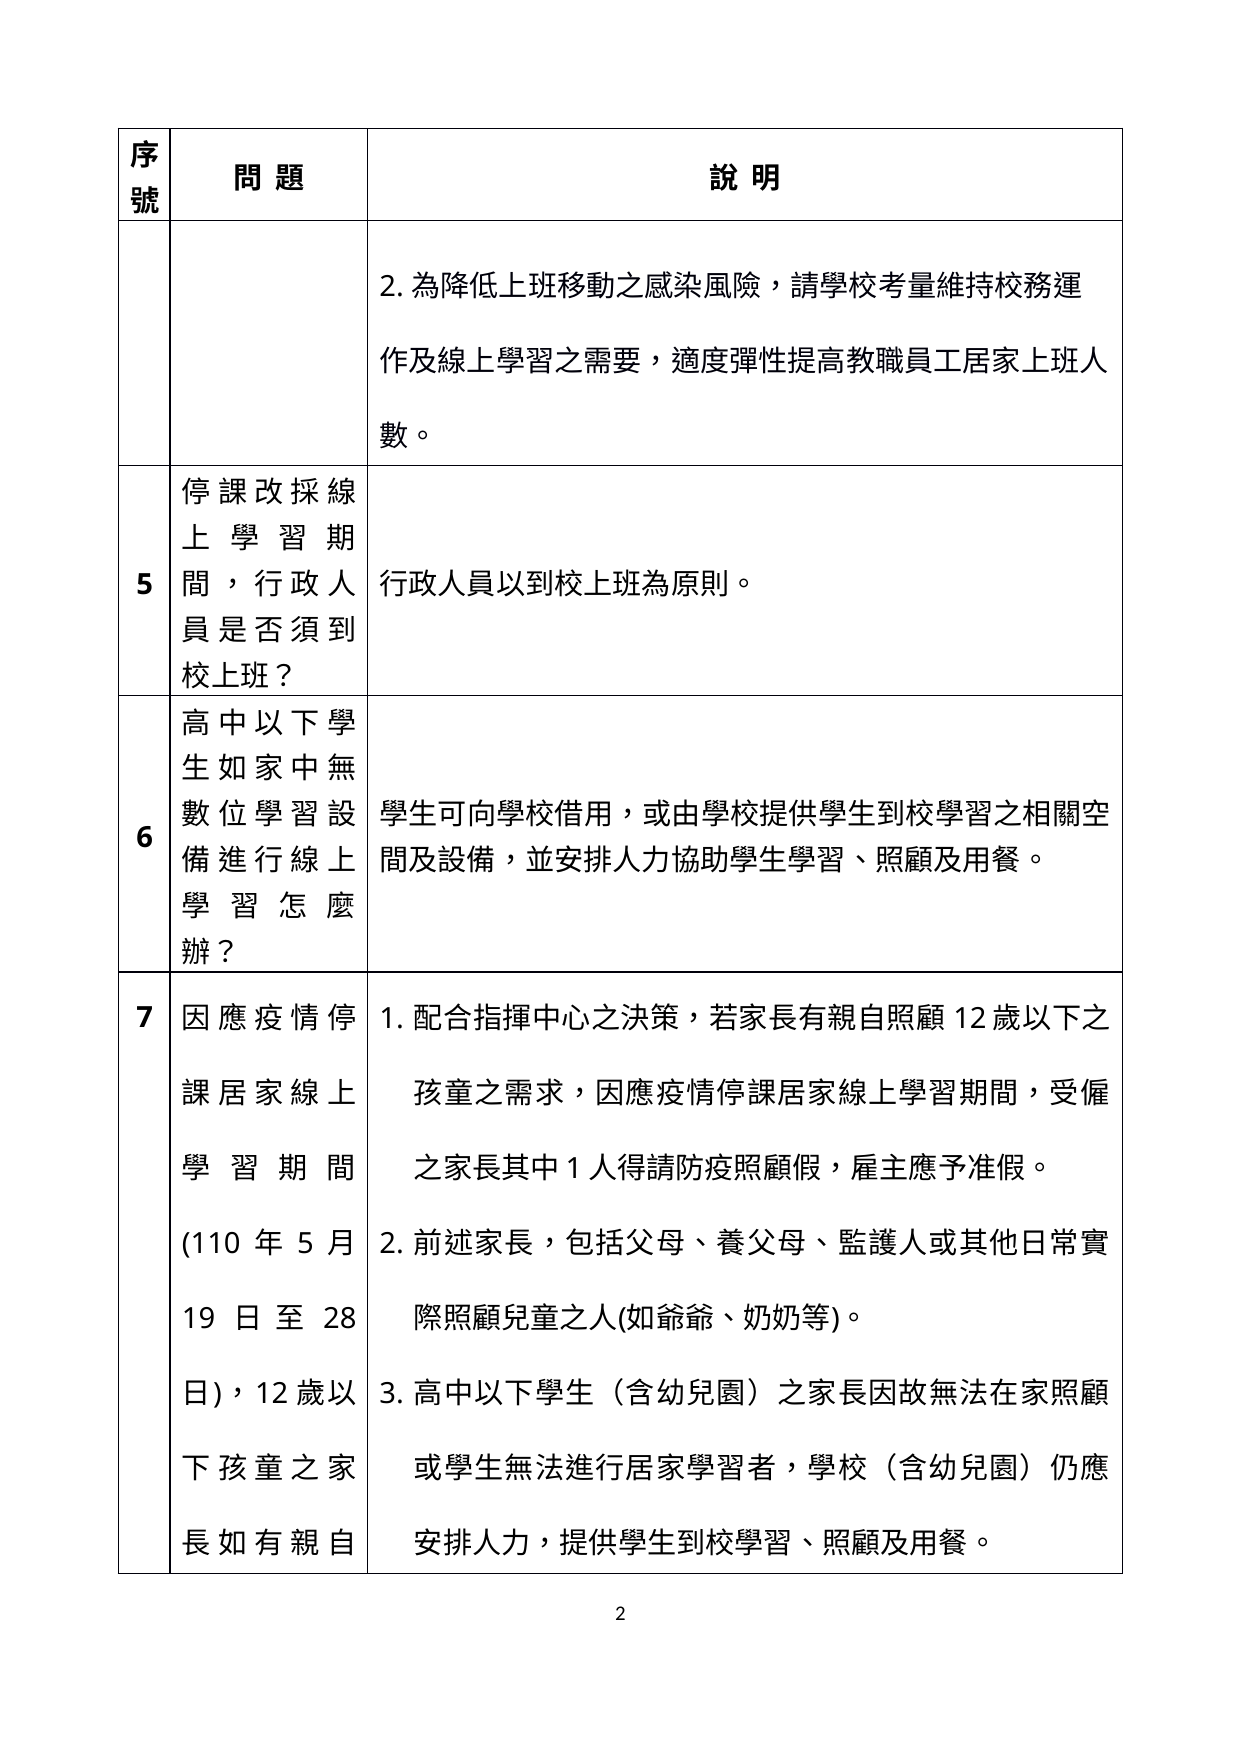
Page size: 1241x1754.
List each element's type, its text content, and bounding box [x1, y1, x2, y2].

table_cell [171, 221, 367, 465]
table_cell 停課改採線上學習期間，行政人員是否須到校上班？ [171, 466, 367, 695]
table_cell [119, 221, 169, 465]
table_cell 學生可向學校借用，或由學校提供學生到校學習之相關空間及設備，並安排人力協助學生學習、照顧及用餐。 [368, 696, 1122, 971]
table_cell 高中以下學生如家中無數位學習設備進行線上學習怎麼辦？ [171, 696, 367, 971]
table_cell 6 [119, 696, 169, 971]
table_cell 配合指揮中心之決策，若家長有親自照顧12歲以下之孩童之需求，因應疫情停課居家線上學習期間，受僱之家長其中1人得請防疫照顧假，雇主應予准假。 前述家長，包括父母、養父母、監護人或其他日常實際照顧兒童之人(如爺爺、奶奶等)。 高中以下學生（含幼兒園）之家長因故無法在家照顧或學生無法進行居家學習者，學校（含幼兒園）仍應安排人力，提供學生到校學習、照顧及用餐。 [368, 973, 1122, 1572]
table_cell 學校可依其網路頻寬、數位設備等資源情形，訂定到校到校或採居家線上教學之人數。其中，教師採居家線上教學者，應以下列情形為優先： 為自主健康管理者，或有同住家人實施居家隔離或居家檢疫。 居住於疫情第三級警戒區域。 需於不同之疫情警戒區域間通勤者。 懷孕者或有12歲以下學童需照顧者。 2. 為降低上班移動之感染風險，請學校考量維持校務運作及線上學習之需要，適度彈性提高教職員工居家上班人數。 [368, 221, 1122, 465]
table_header 序號 [119, 129, 169, 220]
table_cell 行政人員以到校上班為原則。 [368, 466, 1122, 695]
table_header 問 題 [171, 129, 367, 220]
table_header 說 明 [368, 129, 1122, 220]
table_cell 7 [119, 973, 169, 1572]
table_cell 因應疫情停課居家線上學習期間(110年5月19日至28日)，12歲以下孩童之家長如有親自 [171, 973, 367, 1572]
table_cell 5 [119, 466, 169, 695]
